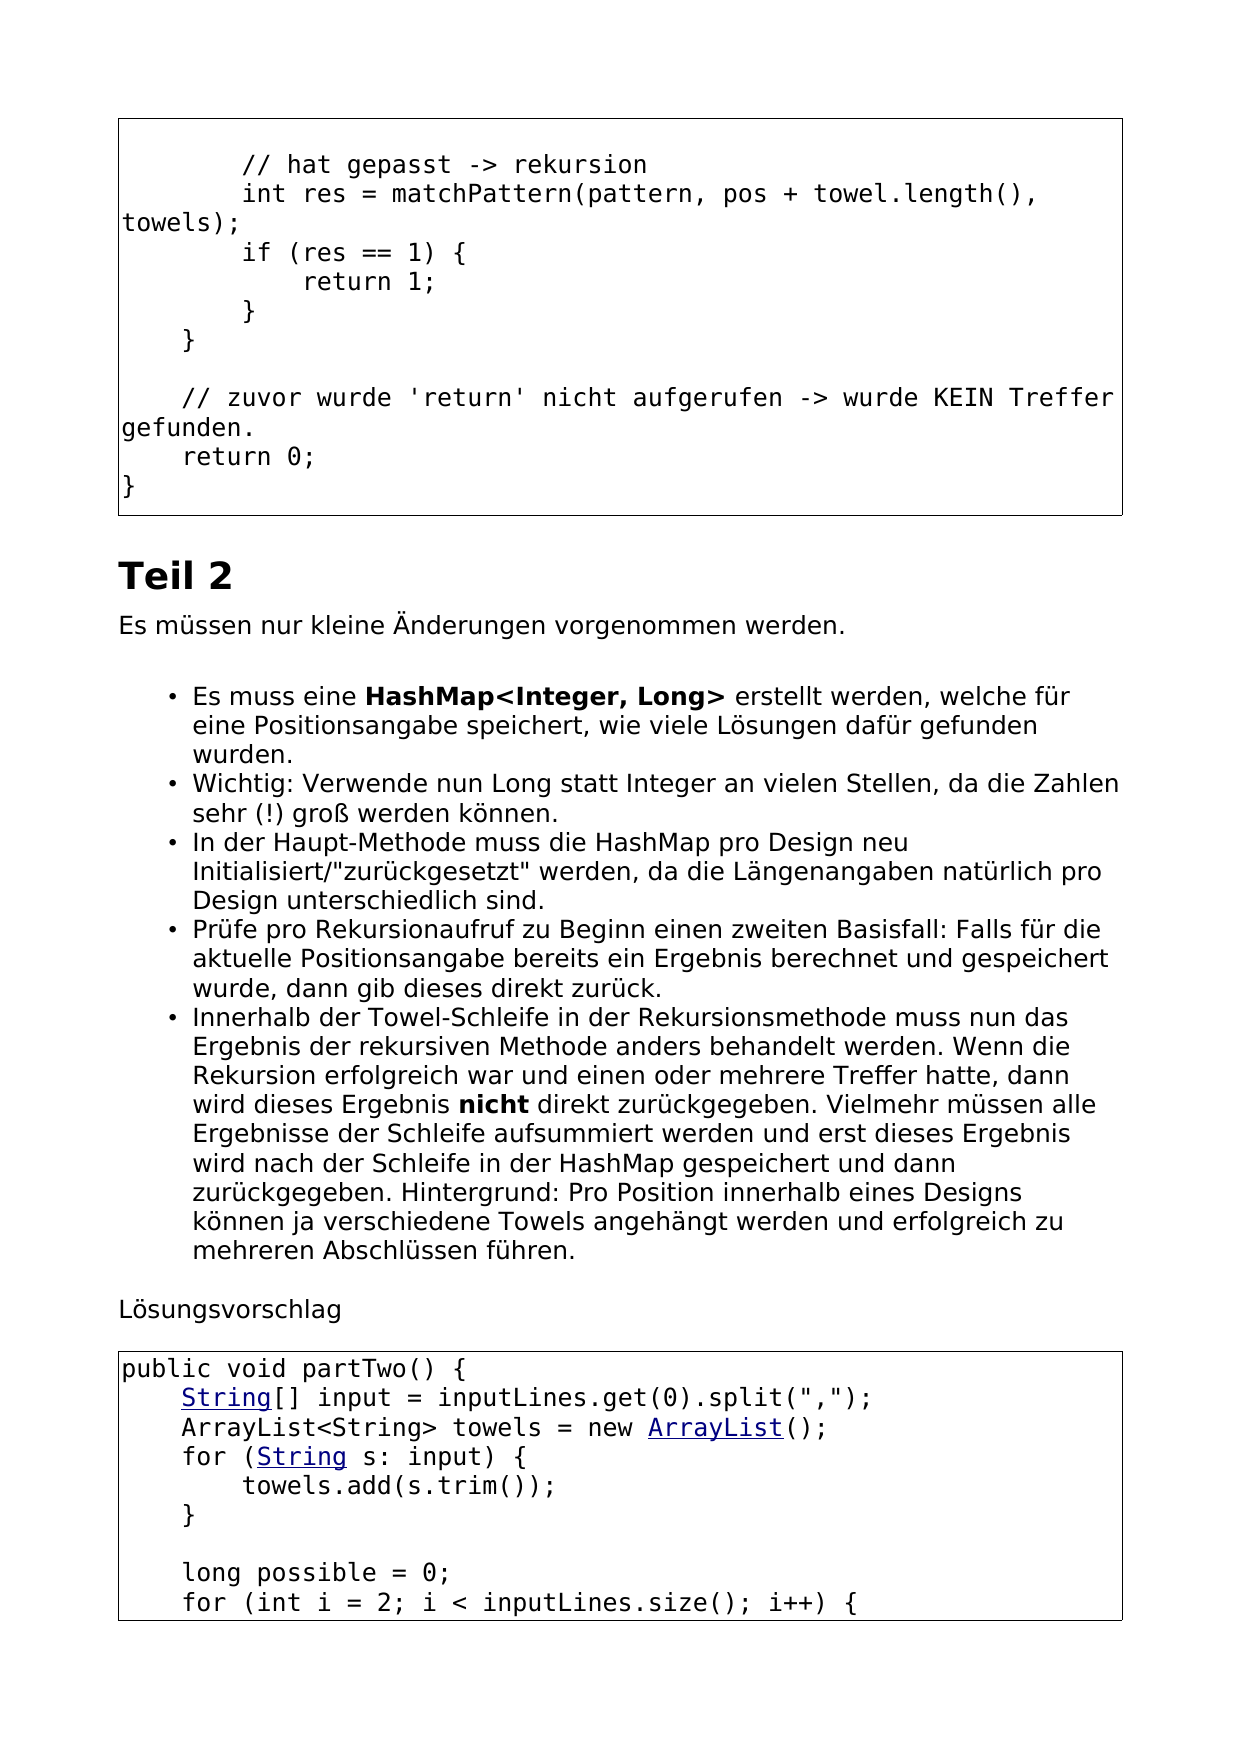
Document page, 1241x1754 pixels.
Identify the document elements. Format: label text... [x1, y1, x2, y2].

list In der Haupt-Methode muss die HashMap pro Design neu Initialisiert/"zurückgesetzt" werden, da die Längenangaben natürlich pro Design unterschiedlich sind. [177, 828, 1122, 916]
subtitle Teil 2 [118, 555, 1122, 598]
table_header public void partTwo() { String[] input = inputLines.get(0).split(","); ArrayList<String> towels = new ArrayList(); for (String s: input) { towels.add(s.trim()); } long possible = 0; for (int i = 2; i < inputLines.size(); i++) { [119, 1352, 1122, 1620]
list Prüfe pro Rekursionaufruf zu Beginn einen zweiten Basisfall: Falls für die aktuelle Positionsangabe bereits ein Ergebnis berechnet und gespeichert wurde, dann gib dieses direkt zurück. [177, 916, 1122, 1003]
text Lösungsvorschlag [118, 1295, 1122, 1324]
list Es muss eine HashMap<Integer, Long> erstellt werden, welche für eine Positionsangabe speichert, wie viele Lösungen dafür gefunden wurden. [177, 682, 1122, 770]
list Wichtig: Verwende nun Long statt Integer an vielen Stellen, da die Zahlen sehr (!) groß werden können. [177, 770, 1122, 828]
list Innerhalb der Towel-Schleife in der Rekursionsmethode muss nun das Ergebnis der rekursiven Methode anders behandelt werden. Wenn die Rekursion erfolgreich war und einen oder mehrere Treffer hatte, dann wird dieses Ergebnis nicht direkt zurückgegeben. Vielmehr müssen alle Ergebnisse der Schleife aufsummiert werden und erst dieses Ergebnis wird nach der Schleife in der HashMap gespeichert und dann zurückgegeben. Hintergrund: Pro Position innerhalb eines Designs können ja verschiedene Towels angehängt werden und erfolgreich zu mehreren Abschlüssen führen. [177, 1003, 1122, 1266]
table_header // hat gepasst -> rekursion int res = matchPattern(pattern, pos + towel.length(), towels); if (res == 1) { return 1; } } // zuvor wurde 'return' nicht aufgerufen -> wurde KEIN Treffer gefunden. return 0; } [119, 119, 1122, 515]
text Es müssen nur kleine Änderungen vorgenommen werden. [118, 611, 1122, 640]
